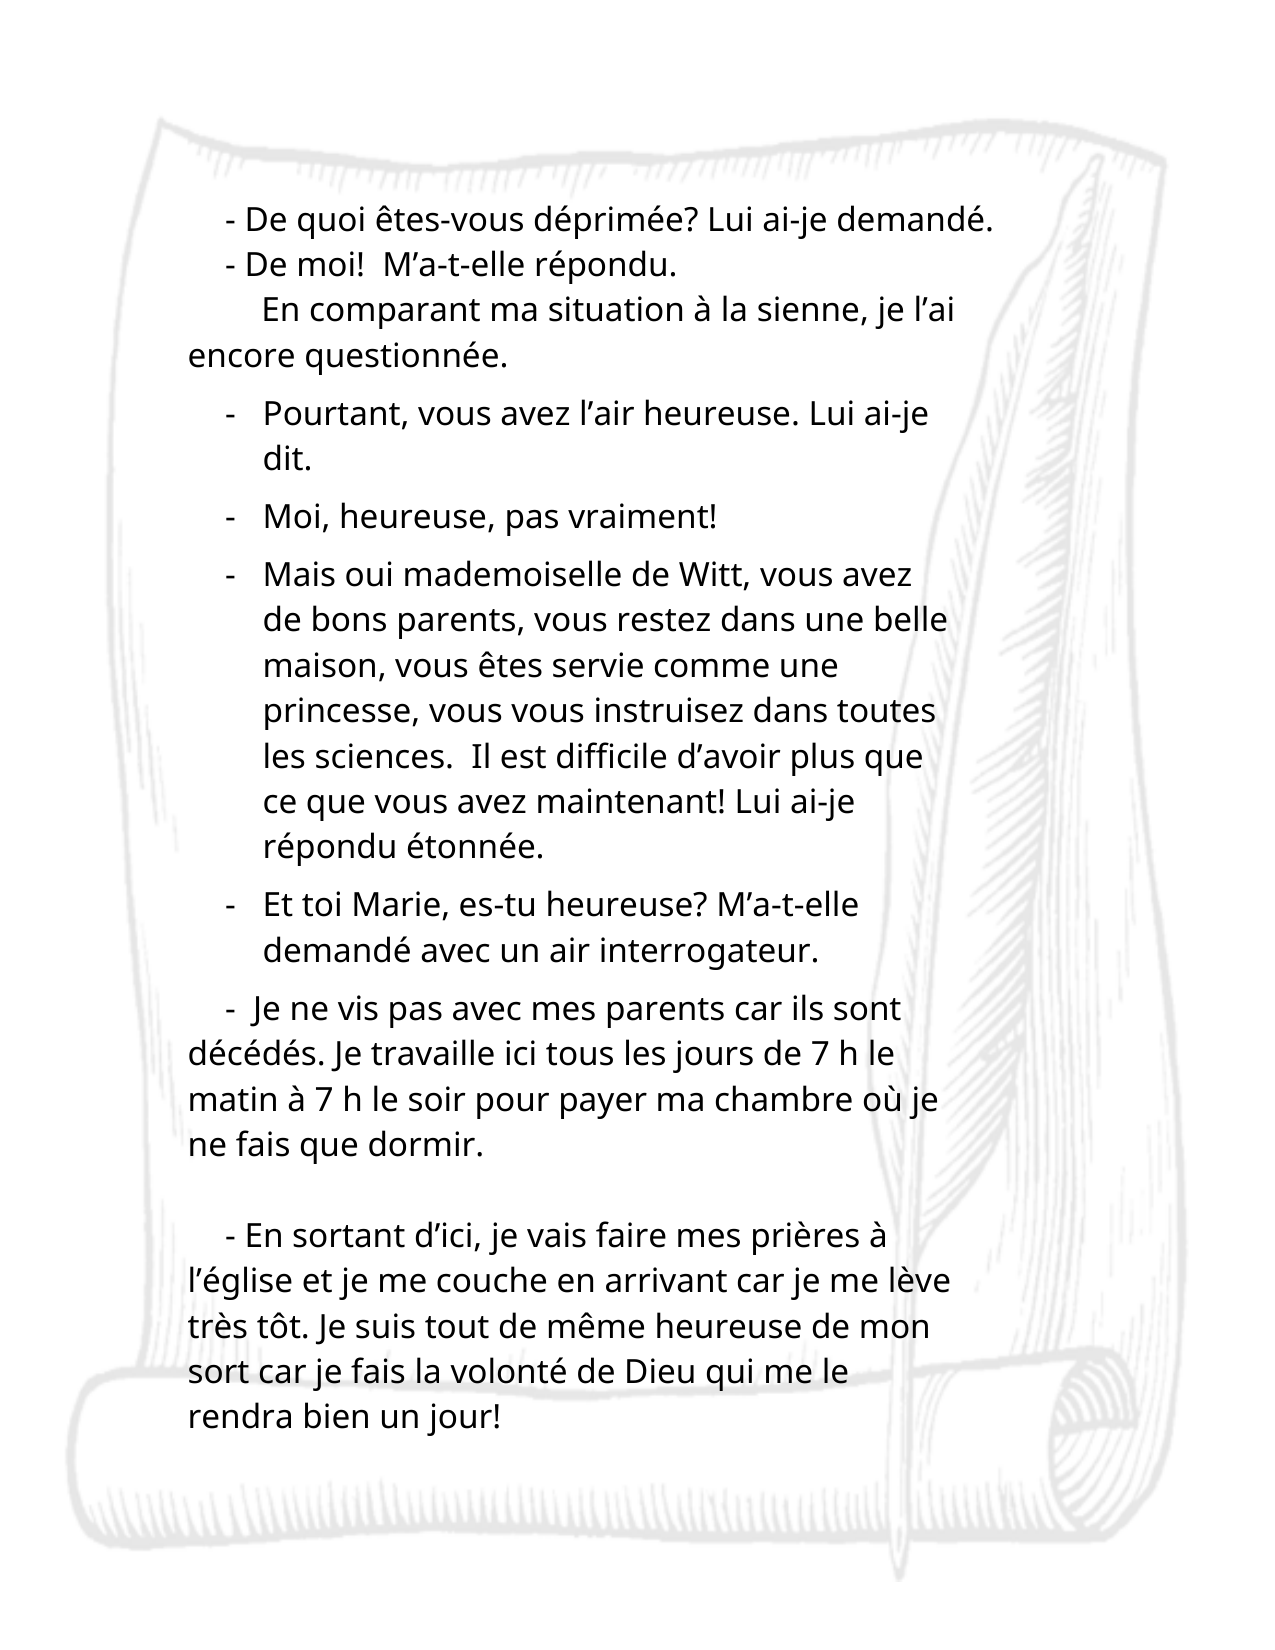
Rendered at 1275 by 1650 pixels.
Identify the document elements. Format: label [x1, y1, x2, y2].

picture [20, 85, 1237, 1582]
